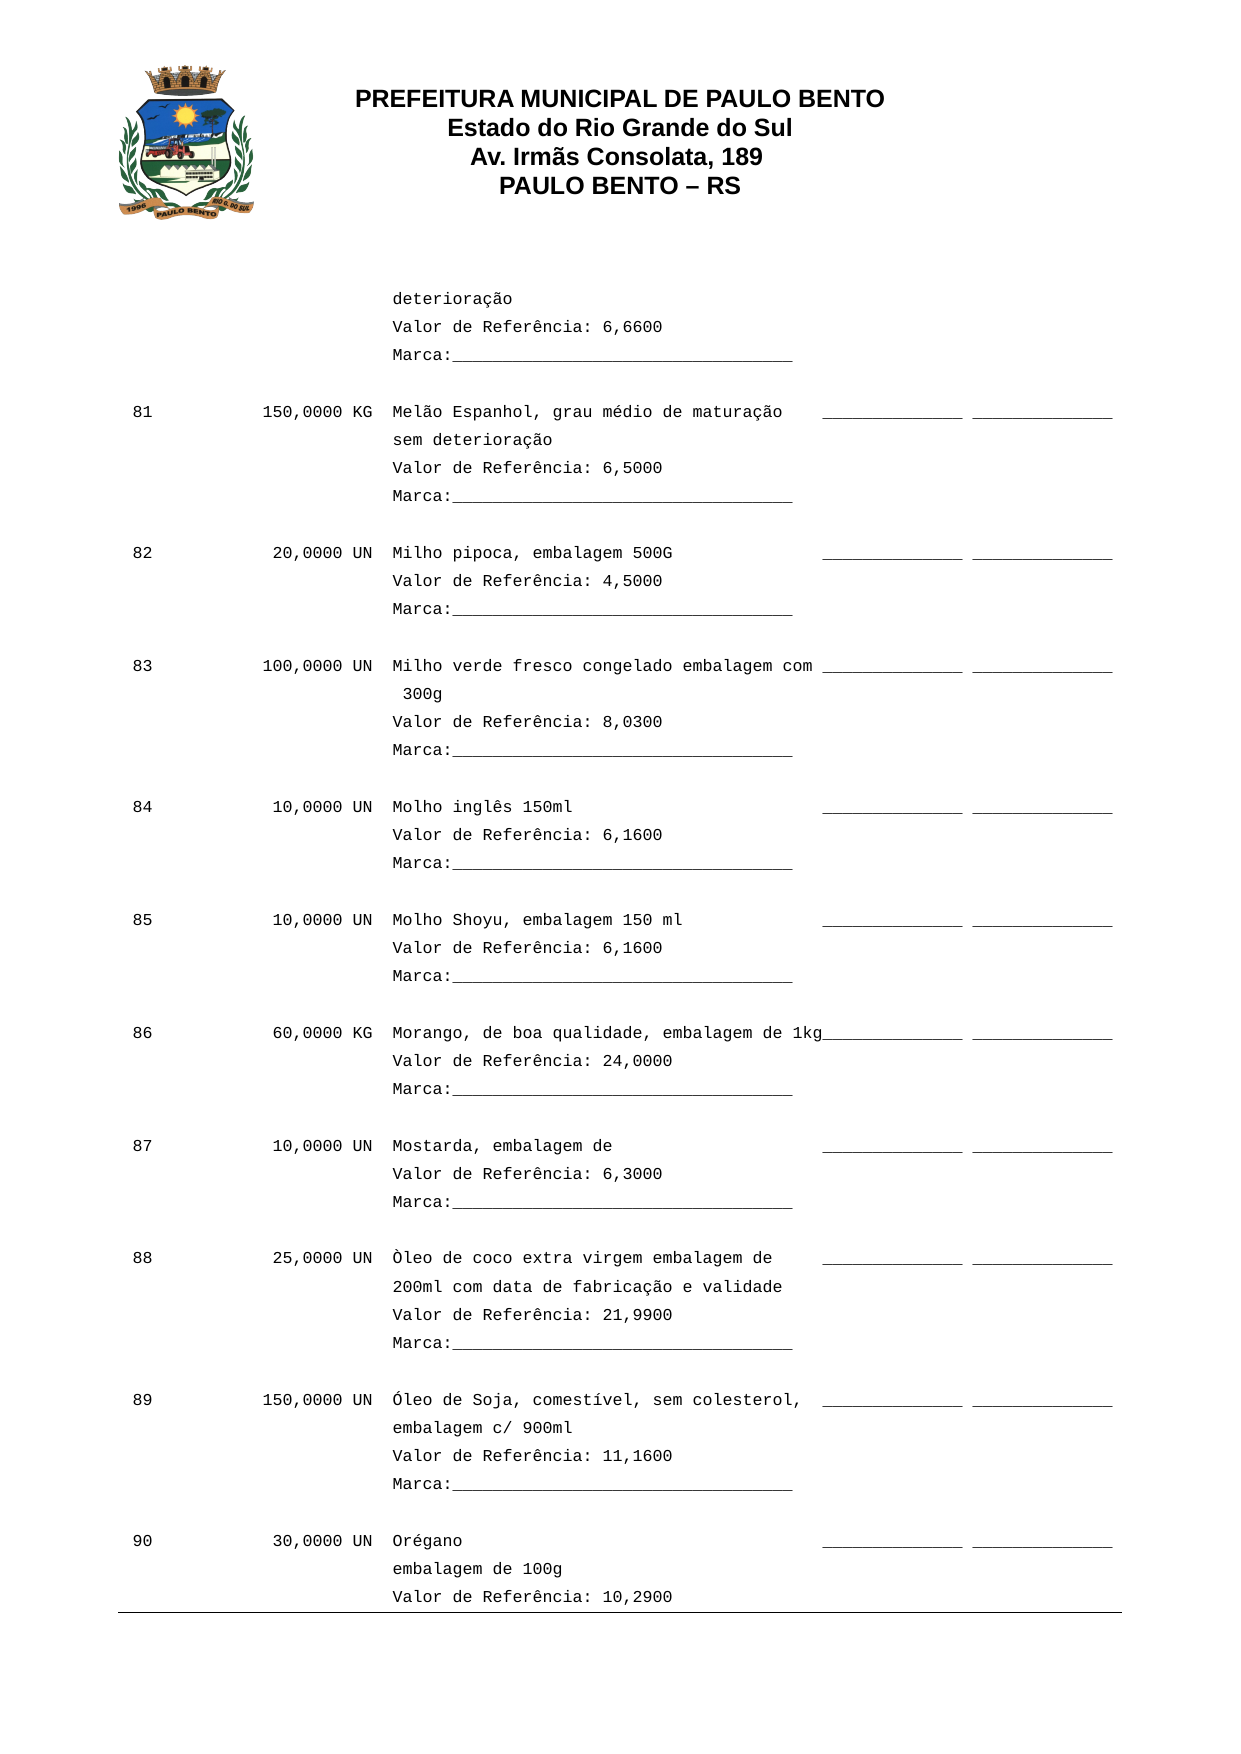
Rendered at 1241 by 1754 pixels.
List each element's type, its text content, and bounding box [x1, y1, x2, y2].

picture [118, 65, 254, 220]
text deterioração Valor de Referência: 6,6600 Marca:__________________________________ 81 150,0000 KG Melão Espanhol, grau médio de maturação ______________ ______________ sem deterioração Valor de Referência: 6,5000 Marca:__________________________________ 82 20,0000 UN Milho pipoca, embalagem 500G ______________ ______________ Valor de Referência: 4,5000 Marca:__________________________________ 83 100,0000 UN Milho verde fresco congelado embalagem com ______________ ______________ 300g Valor de Referência: 8,0300 Marca:__________________________________ 84 10,0000 UN Molho inglês 150ml ______________ ______________ Valor de Referência: 6,1600 Marca:__________________________________ 85 10,0000 UN Molho Shoyu, embalagem 150 ml ______________ ______________ Valor de Referência: 6,1600 Marca:__________________________________ 86 60,0000 KG Morango, de boa qualidade, embalagem de 1kg______________ ______________ Valor de Referência: 24,0000 Marca:__________________________________ 87 10,0000 UN Mostarda, embalagem de ______________ ______________ Valor de Referência: 6,3000 Marca:__________________________________ 88 25,0000 UN Òleo de coco extra virgem embalagem de ______________ ______________ 200ml com data de fabricação e validade Valor de Referência: 21,9900 Marca:__________________________________ 89 150,0000 UN Óleo de Soja, comestível, sem colesterol, ______________ ______________ embalagem c/ 900ml Valor de Referência: 11,1600 Marca:__________________________________ 90 30,0000 UN Orégano ______________ ______________ embalagem de 100g Valor de Referência: 10,2900 [118, 286, 1122, 1612]
